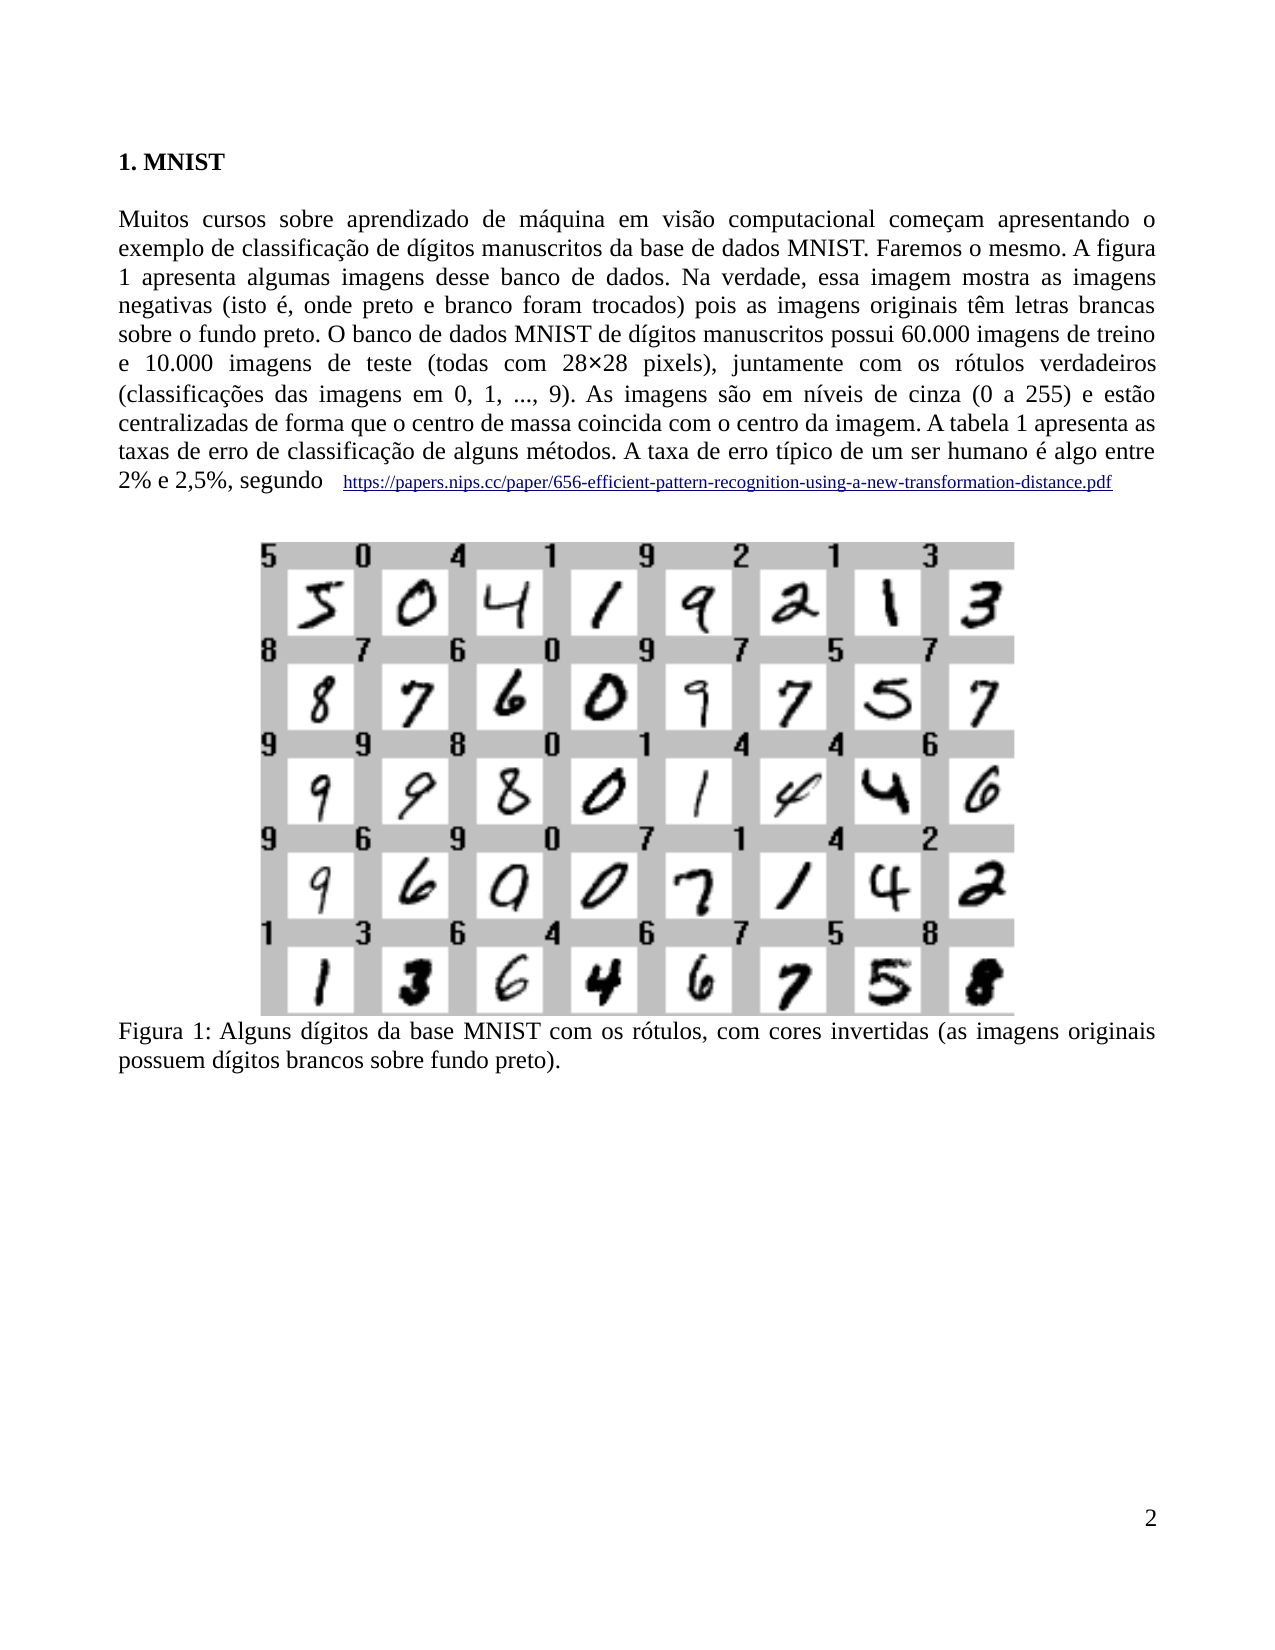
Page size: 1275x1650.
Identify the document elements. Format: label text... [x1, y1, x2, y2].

text Figura 1: Alguns dígitos da base MNIST com os rótulos, com cores invertidas (as imagens originais possuem dígitos brancos sobre fundo preto). [118, 1016, 1157, 1073]
text Muitos cursos sobre aprendizado de máquina em visão computacional começam apresentando o exemplo de classificação de dígitos manuscritos da base de dados MNIST. Faremos o mesmo. A figura 1 apresenta algumas imagens desse banco de dados. Na verdade, essa imagem mostra as imagens negativas (isto é, onde preto e branco foram trocados) pois as imagens originais têm letras brancas sobre o fundo preto. O banco de dados MNIST de dígitos manuscritos possui 60.000 imagens de treino e 10.000 imagens de teste (todas com 28×28 pixels), juntamente com os rótulos verdadeiros (classificações das imagens em 0, 1, ..., 9). As imagens são em níveis de cinza (0 a 255) e estão centralizadas de forma que o centro de massa coincida com o centro da imagem. A tabela 1 apresenta as taxas de erro de classificação de alguns métodos. A taxa de erro típico de um ser humano é algo entre 2% e 2,5%, segundo https://papers.nips.cc/paper/656-efficient-pattern-recognition-using-a-new-transformation-distance.pdf [118, 204, 1157, 494]
text 1. MNIST [118, 147, 1157, 176]
